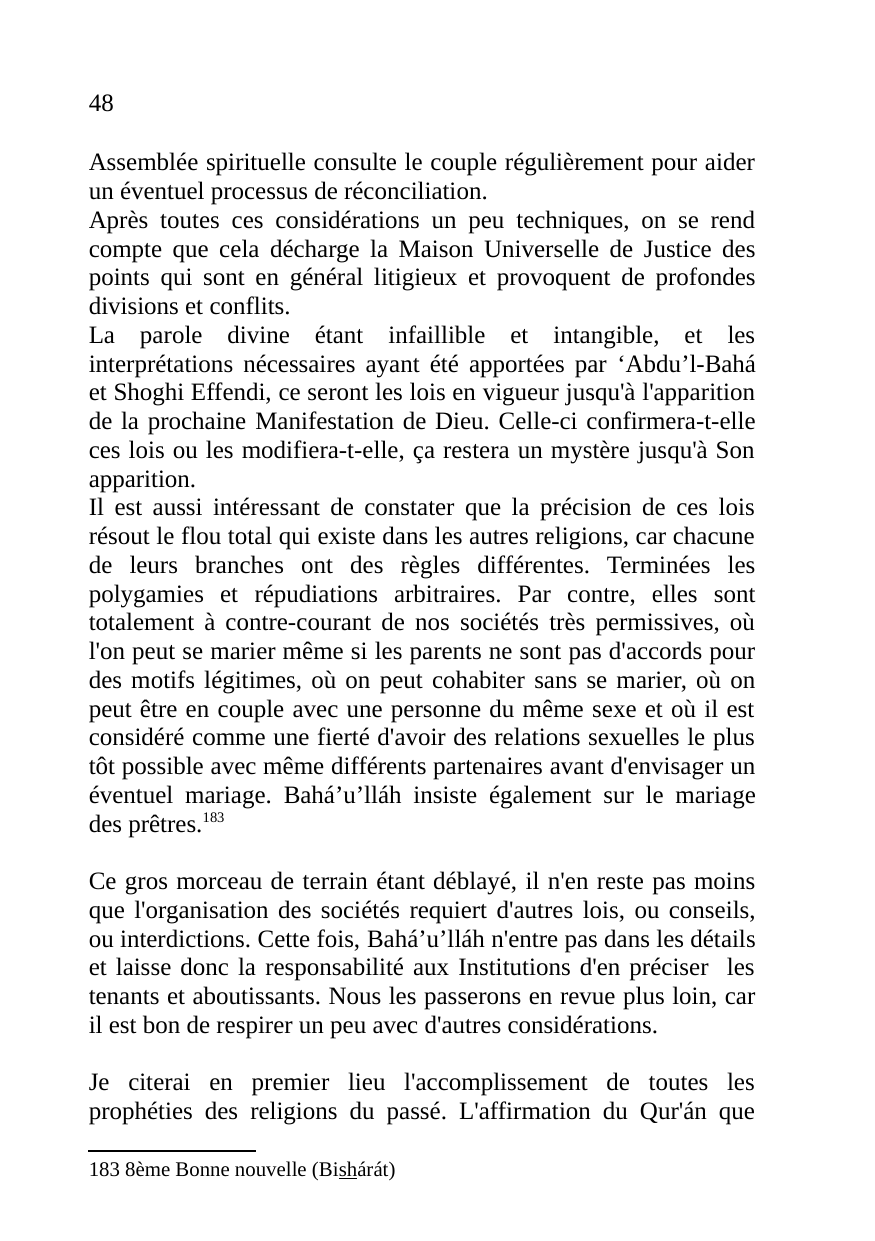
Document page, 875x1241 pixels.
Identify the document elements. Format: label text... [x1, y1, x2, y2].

text Assemblée spirituelle consulte le couple régulièrement pour aider un éventuel processus de réconciliation. [88, 147, 756, 205]
text 8ème Bonne nouvelle (Bishárát) [88, 1157, 756, 1181]
text La parole divine étant infaillible et intangible, et les interprétations nécessaires ayant été apportées par ‘Abdu’l-Bahá et Shoghi Effendi, ce seront les lois en vigueur jusqu'à l'apparition de la prochaine Manifestation de Dieu. Celle-ci confirmera-t-elle ces lois ou les modifiera-t-elle, ça restera un mystère jusqu'à Son apparition. [88, 320, 756, 492]
text Après toutes ces considérations un peu techniques, on se rend compte que cela décharge la Maison Universelle de Justice des points qui sont en général litigieux et provoquent de profondes divisions et conflits. [88, 205, 756, 320]
text Il est aussi intéressant de constater que la précision de ces lois résout le flou total qui existe dans les autres religions, car chacune de leurs branches ont des règles différentes. Terminées les polygamies et répudiations arbitraires. Par contre, elles sont totalement à contre-courant de nos sociétés très permissives, où l'on peut se marier même si les parents ne sont pas d'accords pour des motifs légitimes, où on peut cohabiter sans se marier, où on peut être en couple avec une personne du même sexe et où il est considéré comme une fierté d'avoir des relations sexuelles le plus tôt possible avec même différents partenaires avant d'envisager un éventuel mariage. Bahá’u’lláh insiste également sur le mariage des prêtres. [88, 492, 756, 837]
text Ce gros morceau de terrain étant déblayé, il n'en reste pas moins que l'organisation des sociétés requiert d'autres lois, ou conseils, ou interdictions. Cette fois, Bahá’u’lláh n'entre pas dans les détails et laisse donc la responsabilité aux Institutions d'en préciser les tenants et aboutissants. Nous les passerons en revue plus loin, car il est bon de respirer un peu avec d'autres considérations. [88, 866, 756, 1039]
text Je citerai en premier lieu l'accomplissement de toutes les prophéties des religions du passé. L'affirmation du Qur'án que [88, 1067, 756, 1125]
